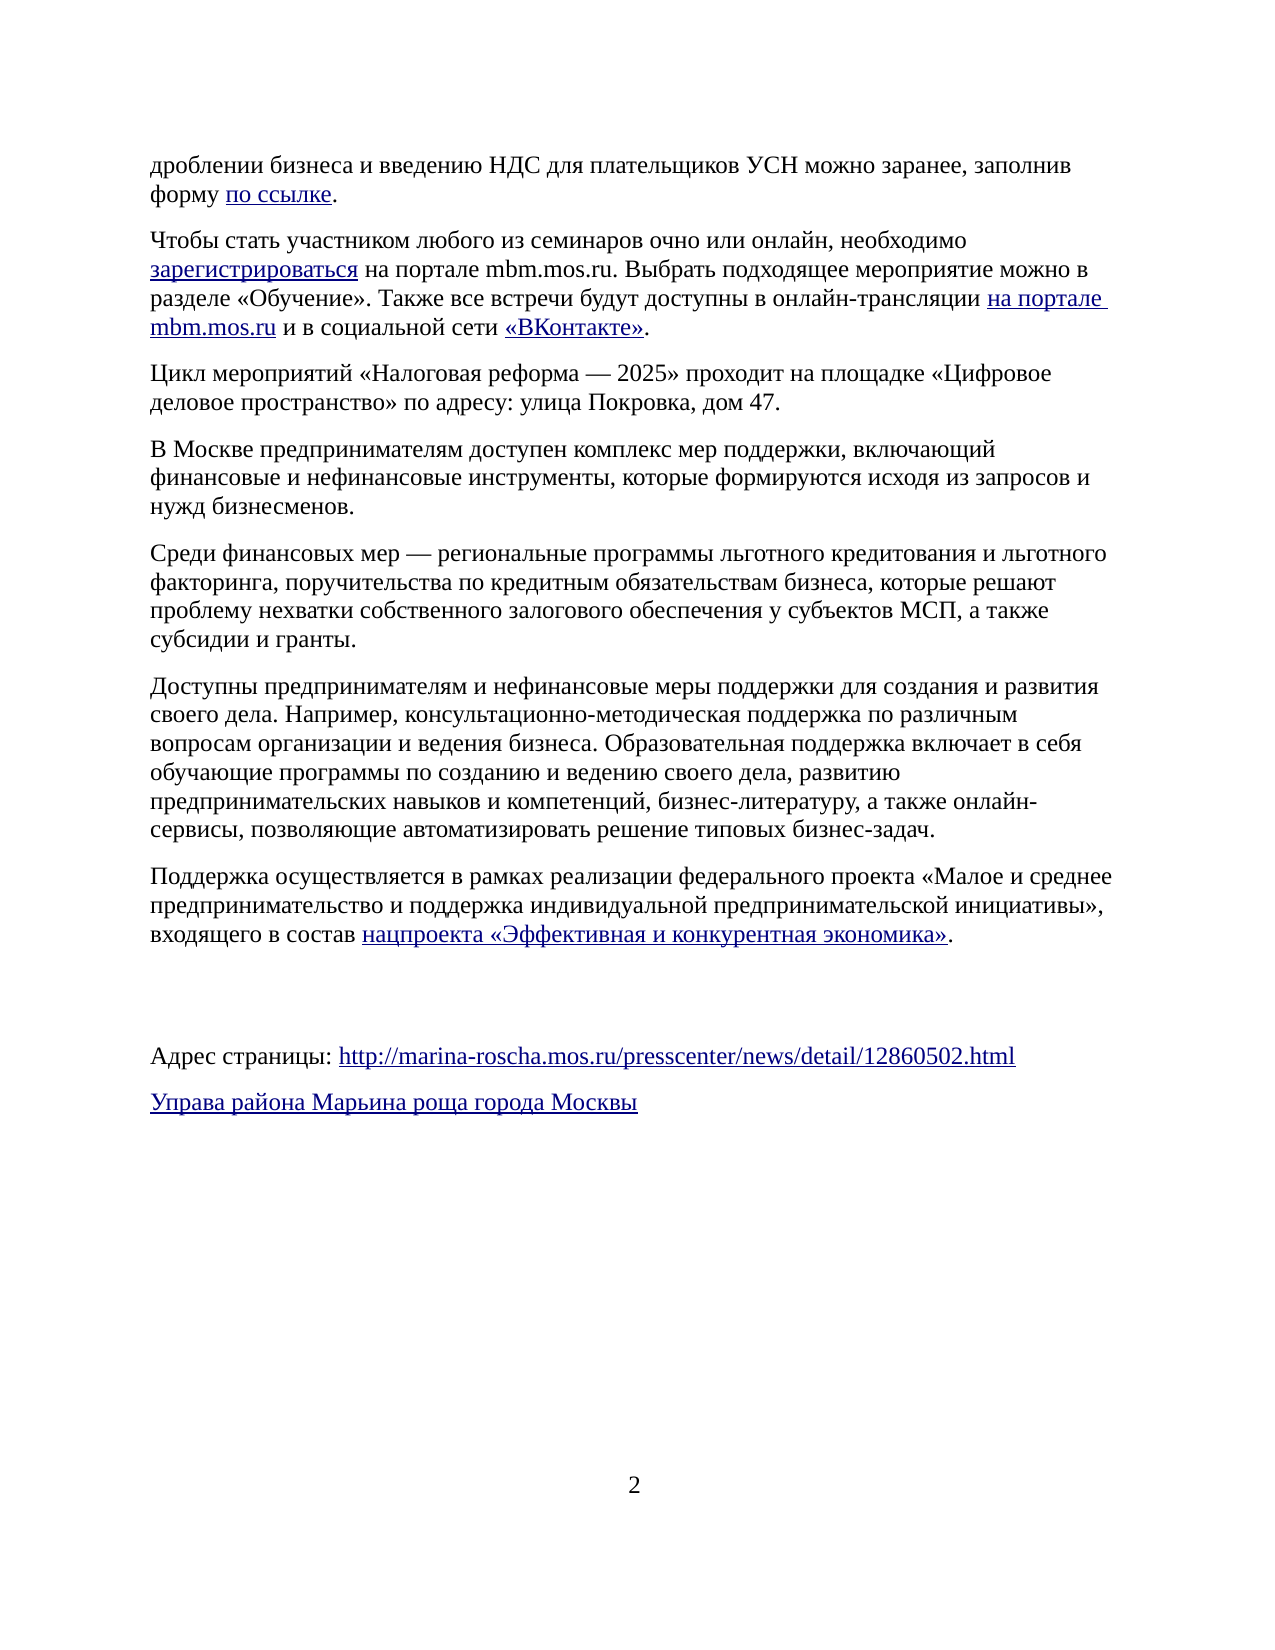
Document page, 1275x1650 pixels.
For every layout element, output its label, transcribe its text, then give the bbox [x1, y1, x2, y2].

text В Москве предпринимателям доступен комплекс мер поддержки, включающий финансовые и нефинансовые инструменты, которые формируются исходя из запросов и нужд бизнесменов. [150, 434, 1125, 520]
text Цикл мероприятий «Налоговая реформа — 2025» проходит на площадке «Цифровое деловое пространство» по адресу: улица Покровка, дом 47. [150, 358, 1125, 416]
text дроблении бизнеса и введению НДС для плательщиков УСН можно заранее, заполнив форму по ссылке. [150, 150, 1125, 207]
text Адрес страницы: http://marina-roscha.mos.ru/presscenter/news/detail/12860502.html [150, 1041, 1125, 1069]
text Поддержка осуществляется в рамках реализации федерального проекта «Малое и среднее предпринимательство и поддержка индивидуальной предпринимательской инициативы», входящего в состав нацпроекта «Эффективная и конкурентная экономика». [150, 861, 1125, 947]
text Управа района Марьина роща города Москвы [150, 1087, 1125, 1116]
text Доступны предпринимателям и нефинансовые меры поддержки для создания и развития своего дела. Например, консультационно-методическая поддержка по различным вопросам организации и ведения бизнеса. Образовательная поддержка включает в себя обучающие программы по созданию и ведению своего дела, развитию предпринимательских навыков и компетенций, бизнес-литературу, а также онлайн-сервисы, позволяющие автоматизировать решение типовых бизнес-задач. [150, 671, 1125, 843]
text Чтобы стать участником любого из семинаров очно или онлайн, необходимо зарегистрироваться на портале mbm.mos.ru. Выбрать подходящее мероприятие можно в разделе «Обучение». Также все встречи будут доступны в онлайн-трансляции на портале mbm.mos.ru и в социальной сети «ВКонтакте». [150, 225, 1125, 340]
text Среди финансовых мер — региональные программы льготного кредитования и льготного факторинга, поручительства по кредитным обязательствам бизнеса, которые решают проблему нехватки собственного залогового обеспечения у субъектов МСП, а также субсидии и гранты. [150, 538, 1125, 653]
